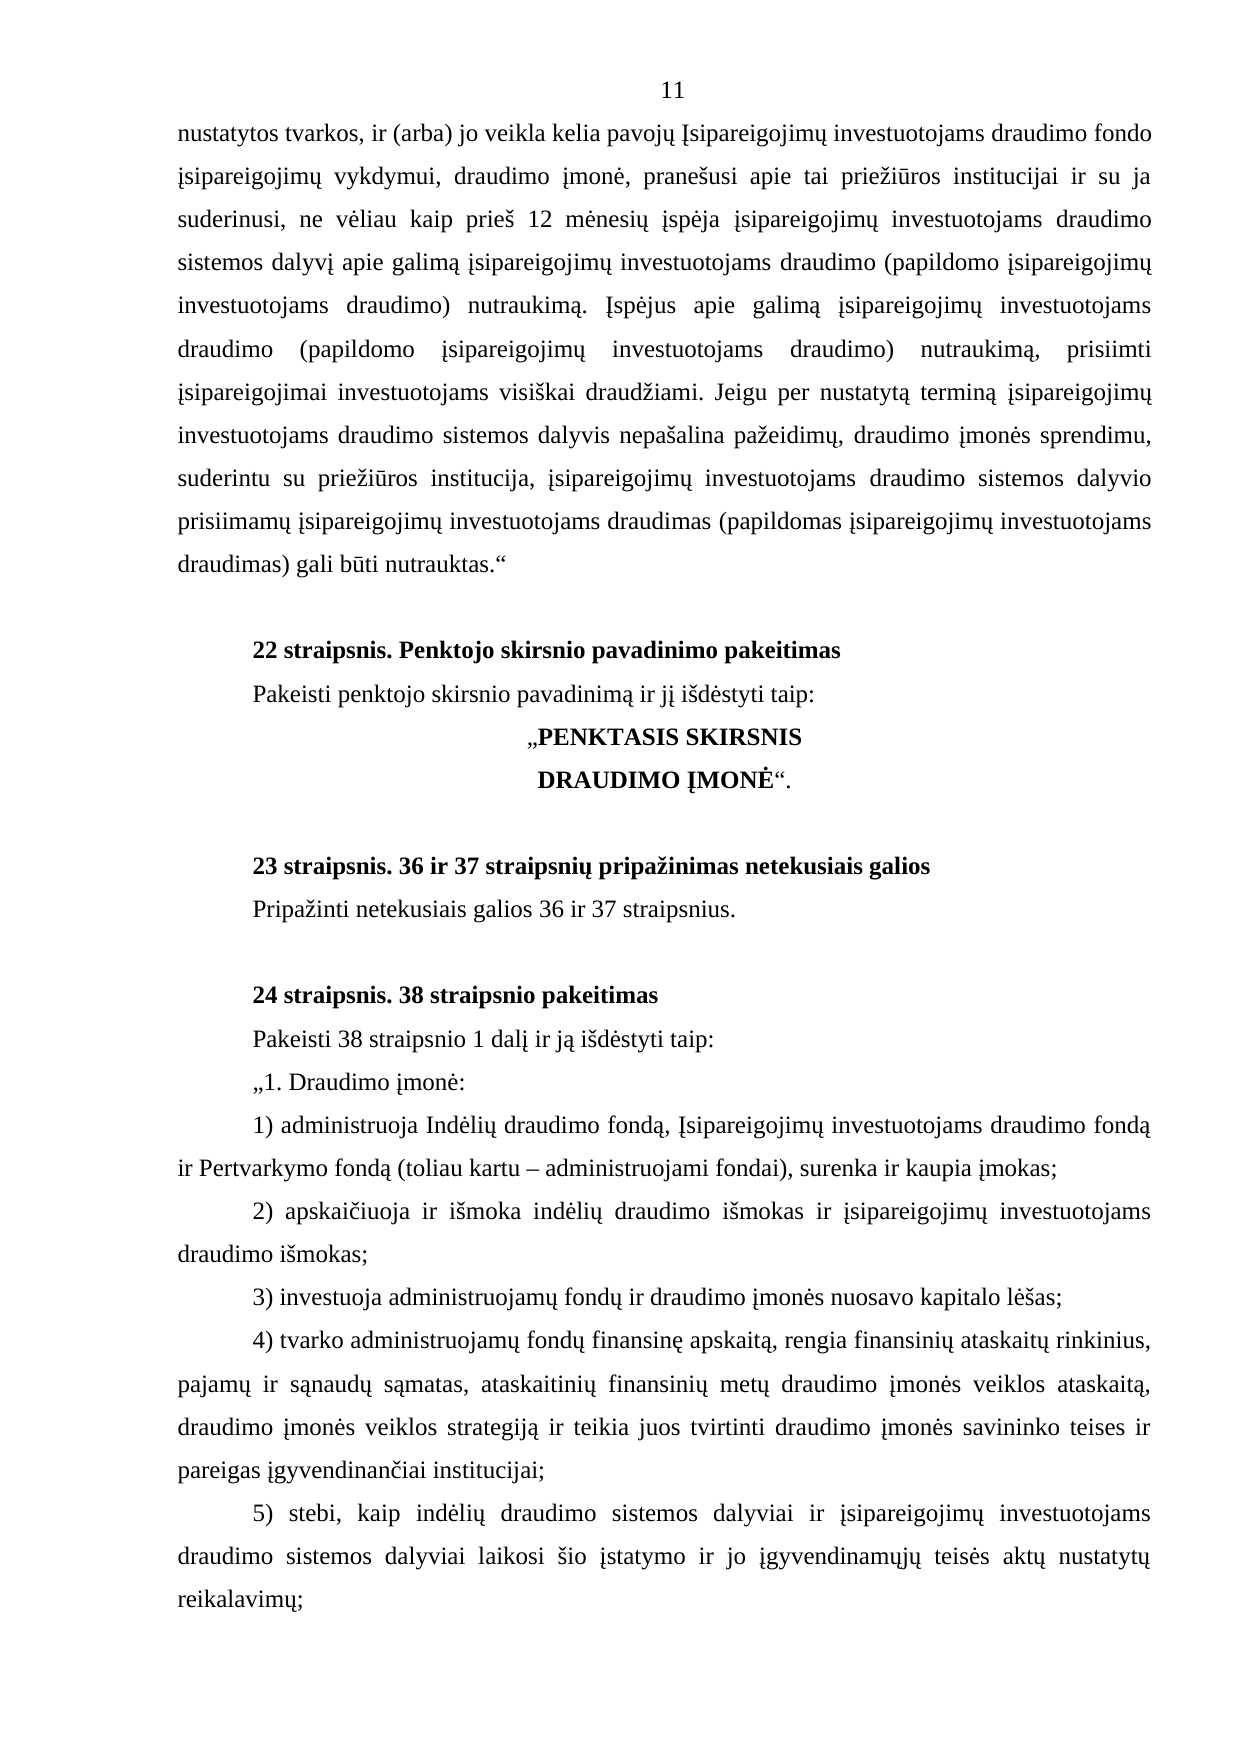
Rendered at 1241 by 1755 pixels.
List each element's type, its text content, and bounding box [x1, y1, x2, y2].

text Pakeisti 38 straipsnio 1 dalį ir ją išdėstyti taip: [177, 1024, 1152, 1052]
text 5) stebi, kaip indėlių draudimo sistemos dalyviai ir įsipareigojimų investuotojams draudimo sistemos dalyviai laikosi šio įstatymo ir jo įgyvendinamųjų teisės aktų nustatytų reikalavimų; [177, 1498, 1152, 1613]
text nustatytos tvarkos, ir (arba) jo veikla kelia pavojų Įsipareigojimų investuotojams draudimo fondo įsipareigojimų vykdymui, draudimo įmonė, pranešusi apie tai priežiūros institucijai ir su ja suderinusi, ne vėliau kaip prieš 12 mėnesių įspėja įsipareigojimų investuotojams draudimo sistemos dalyvį apie galimą įsipareigojimų investuotojams draudimo (papildomo įsipareigojimų investuotojams draudimo) nutraukimą. Įspėjus apie galimą įsipareigojimų investuotojams draudimo (papildomo įsipareigojimų investuotojams draudimo) nutraukimą, prisiimti įsipareigojimai investuotojams visiškai draudžiami. Jeigu per nustatytą terminą įsipareigojimų investuotojams draudimo sistemos dalyvis nepašalina pažeidimų, draudimo įmonės sprendimu, suderintu su priežiūros institucija, įsipareigojimų investuotojams draudimo sistemos dalyvio prisiimamų įsipareigojimų investuotojams draudimas (papildomas įsipareigojimų investuotojams draudimas) gali būti nutrauktas.“ [177, 118, 1152, 578]
text 22 straipsnis. Penktojo skirsnio pavadinimo pakeitimas [177, 636, 1152, 664]
text 2) apskaičiuoja ir išmoka indėlių draudimo išmokas ir įsipareigojimų investuotojams draudimo išmokas; [177, 1196, 1152, 1268]
text „1. Draudimo įmonė: [177, 1067, 1152, 1096]
text 24 straipsnis. 38 straipsnio pakeitimas [177, 981, 1152, 1009]
text „PENKTASIS SKIRSNIS [177, 722, 1152, 751]
text Pripažinti netekusiais galios 36 ir 37 straipsnius. [177, 894, 1152, 923]
text 4) tvarko administruojamų fondų finansinę apskaitą, rengia finansinių ataskaitų rinkinius, pajamų ir sąnaudų sąmatas, ataskaitinių finansinių metų draudimo įmonės veiklos ataskaitą, draudimo įmonės veiklos strategiją ir teikia juos tvirtinti draudimo įmonės savininko teises ir pareigas įgyvendinančiai institucijai; [177, 1326, 1152, 1484]
text 23 straipsnis. 36 ir 37 straipsnių pripažinimas netekusiais galios [177, 851, 1152, 880]
text DRAUDIMO ĮMONĖ“. [177, 765, 1152, 794]
text Pakeisti penktojo skirsnio pavadinimą ir jį išdėstyti taip: [177, 679, 1152, 707]
text 1) administruoja Indėlių draudimo fondą, Įsipareigojimų investuotojams draudimo fondą ir Pertvarkymo fondą (toliau kartu – administruojami fondai), surenka ir kaupia įmokas; [177, 1110, 1152, 1182]
text 3) investuoja administruojamų fondų ir draudimo įmonės nuosavo kapitalo lėšas; [177, 1282, 1152, 1311]
